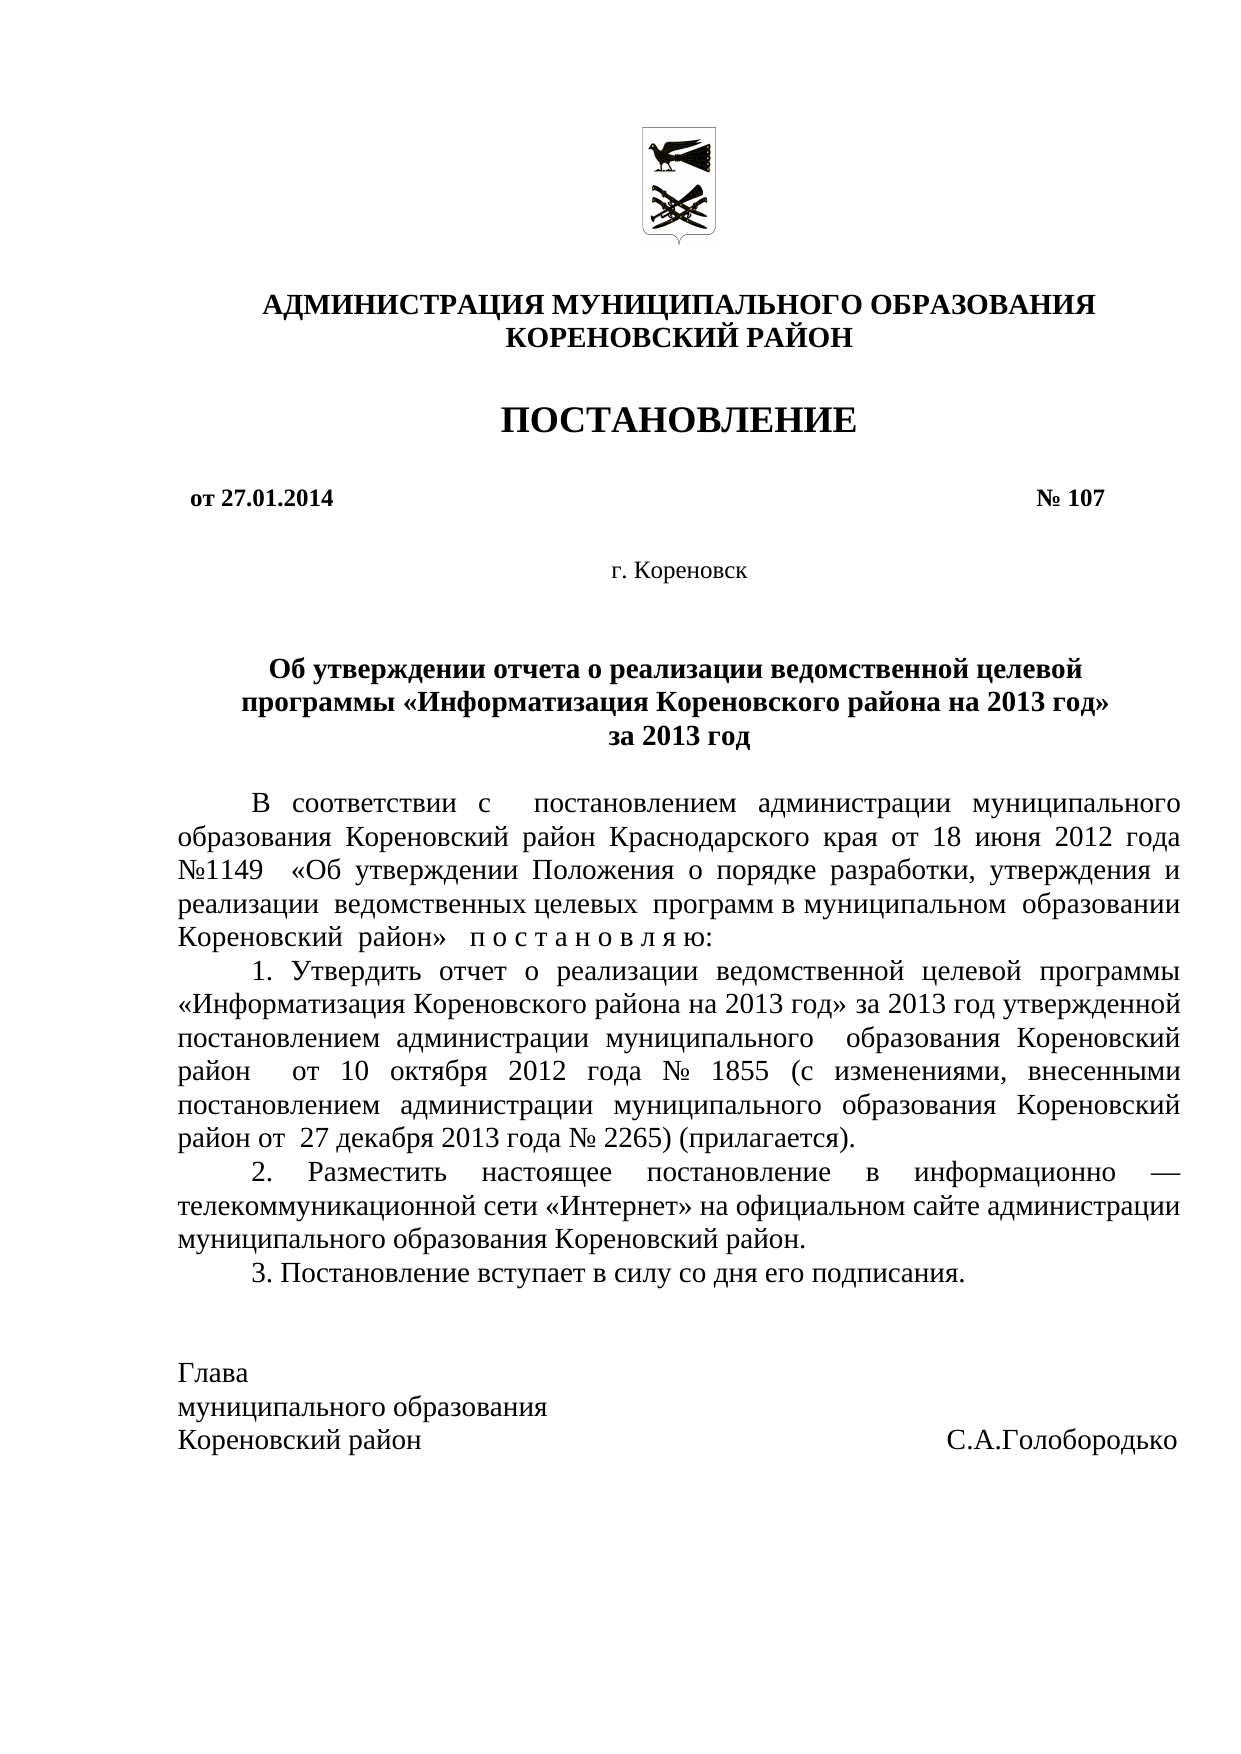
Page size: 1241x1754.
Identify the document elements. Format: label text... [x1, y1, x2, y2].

text Глава [177, 1355, 1181, 1389]
text программы «Информатизация Кореновского района на 2013 год» [177, 684, 1181, 718]
subtitle АДМИНИСТРАЦИЯ МУНИЦИПАЛЬНОГО ОБРАЗОВАНИЯ [177, 287, 1181, 320]
text от 27.01.2014 № 107 [177, 483, 1181, 512]
text 3. Постановление вступает в силу со дня его подписания. [177, 1255, 1181, 1288]
text В соответствии с постановлением администрации муниципального образования Кореновский район Краснодарского края от 18 июня 2012 года №1149 «Об утверждении Положения о порядке разработки, утверждения и реализации ведомственных целевых программ в муниципальном образовании Кореновский район» п о с т а н о в л я ю: [177, 785, 1181, 953]
subtitle КОРЕНОВСКИЙ РАЙОН [177, 320, 1181, 354]
text муниципального образования [177, 1389, 1181, 1422]
text 1. Утвердить отчет о реализации ведомственной целевой программы «Информатизация Кореновского района на 2013 год» за 2013 год утвержденной постановлением администрации муниципального образования Кореновский район от 10 октября 2012 года № 1855 (с изменениями, внесенными постановлением администрации муниципального образования Кореновский район от 27 декабря 2013 года № 2265) (прилагается). [177, 953, 1181, 1154]
text Кореновский район С.А.Голобородько [177, 1422, 1181, 1456]
picture [642, 127, 716, 245]
text Об утверждении отчета о реализации ведомственной целевой [177, 651, 1181, 684]
text г. Кореновск [177, 555, 1181, 584]
subtitle ПОСТАНОВЛЕНИЕ [177, 397, 1181, 440]
text 2. Разместить настоящее постановление в информационно — телекоммуникационной сети «Интернет» на официальном сайте администрации муниципального образования Кореновский район. [177, 1154, 1181, 1255]
text за 2013 год [177, 718, 1181, 752]
